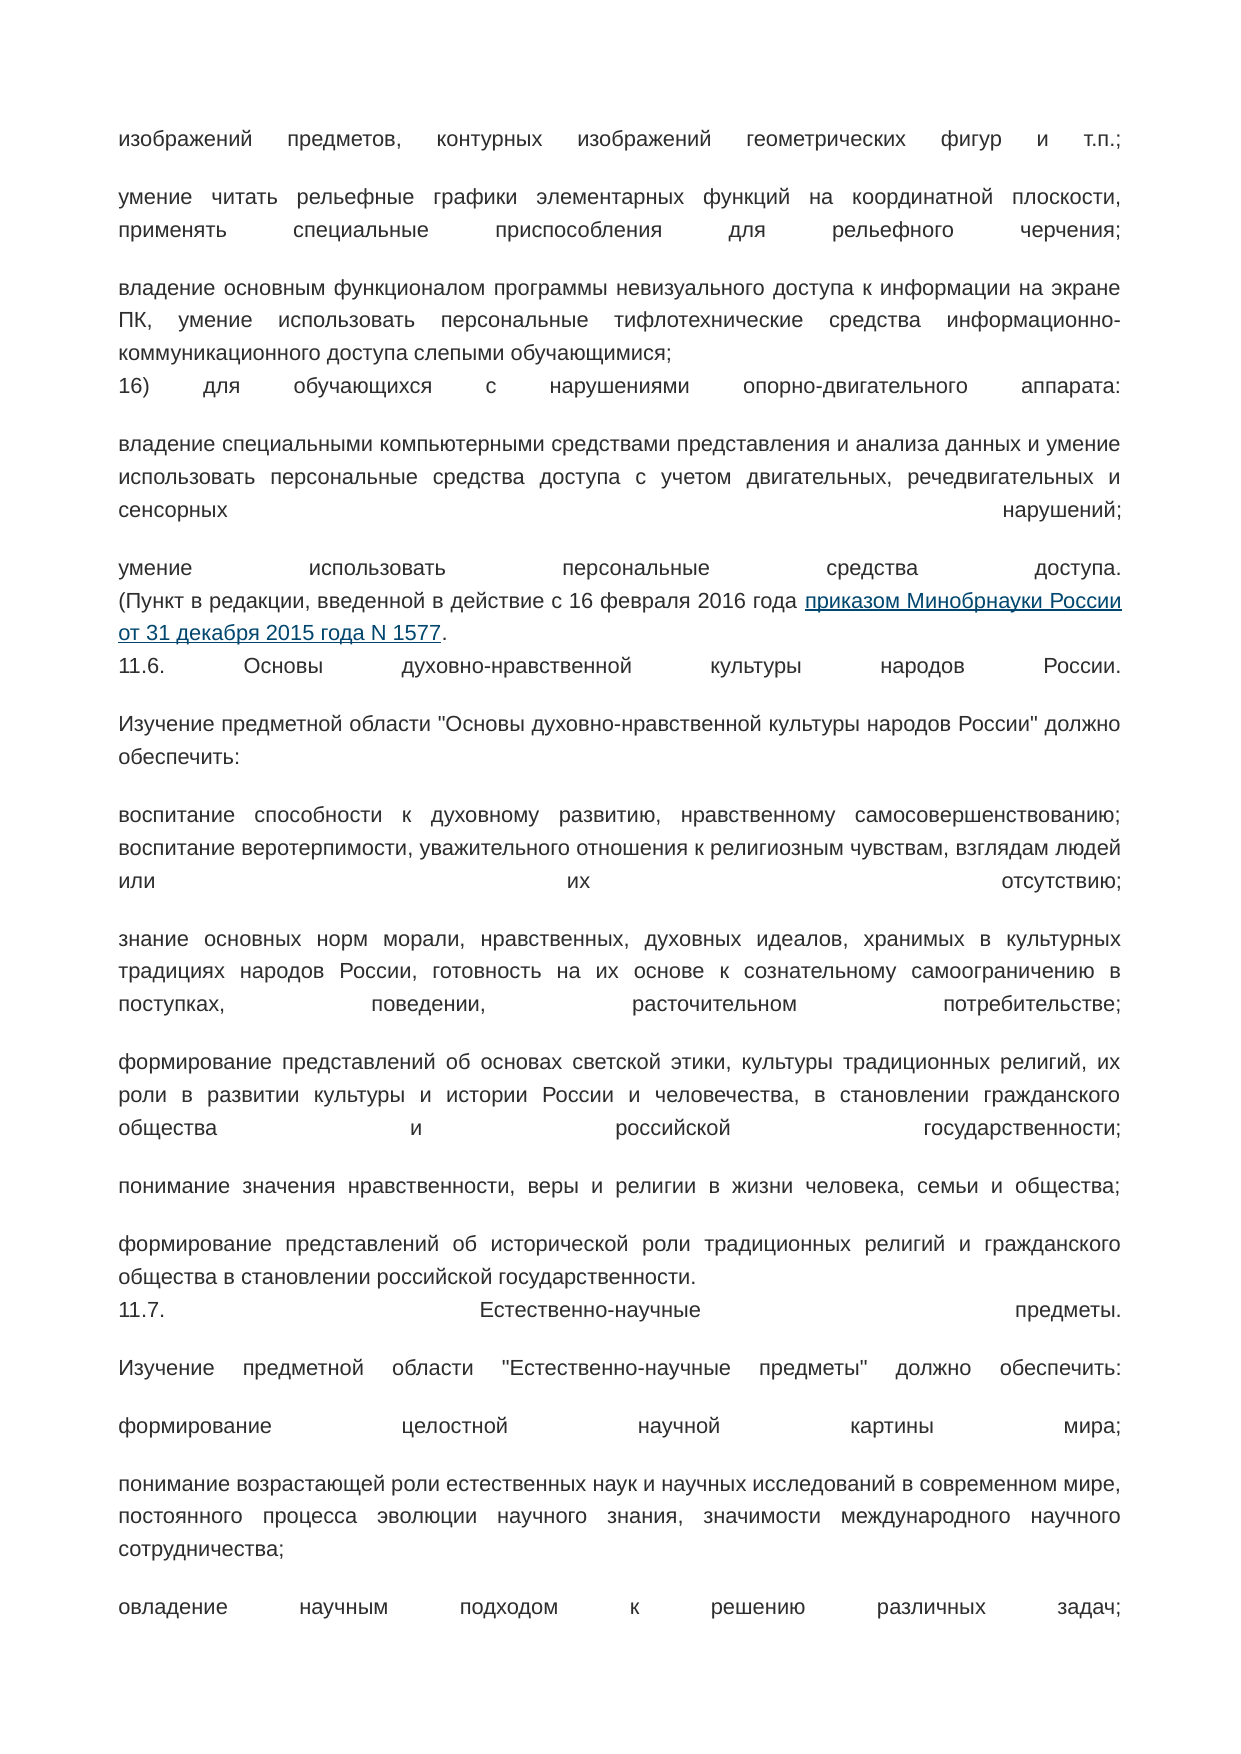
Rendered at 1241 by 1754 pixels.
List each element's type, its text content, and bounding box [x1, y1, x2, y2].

text изображений предметов, контурных изображений геометрических фигур и т.п.; умение читать рельефные графики элементарных функций на координатной плоскости, применять специальные приспособления для рельефного черчения; владение основным функционалом программы невизуального доступа к информации на экране ПК, умение использовать персональные тифлотехнические средства информационно-коммуникационного доступа слепыми обучающимися; [118, 118, 1122, 365]
text 11.7. Естественно-научные предметы. Изучение предметной области "Естественно-научные предметы" должно обеспечить: формирование целостной научной картины мира; понимание возрастающей роли естественных наук и научных исследований в современном мире, постоянного процесса эволюции научного знания, значимости международного научного сотрудничества; овладение научным подходом к решению различных задач; [118, 1289, 1122, 1619]
text 11.6. Основы духовно-нравственной культуры народов России. Изучение предметной области "Основы духовно-нравственной культуры народов России" должно обеспечить: воспитание способности к духовному развитию, нравственному самосовершенствованию; воспитание веротерпимости, уважительного отношения к религиозным чувствам, взглядам людей или их отсутствию; знание основных норм морали, нравственных, духовных идеалов, хранимых в культурных традициях народов России, готовность на их основе к сознательному самоограничению в поступках, поведении, расточительном потребительстве; формирование представлений об основах светской этики, культуры традиционных религий, их роли в развитии культуры и истории России и человечества, в становлении гражданского общества и российской государственности; понимание значения нравственности, веры и религии в жизни человека, семьи и общества; формирование представлений об исторической роли традиционных религий и гражданского общества в становлении российской государственности. [118, 646, 1122, 1289]
text 16) для обучающихся с нарушениями опорно-двигательного аппарата: владение специальными компьютерными средствами представления и анализа данных и умение использовать персональные средства доступа с учетом двигательных, речедвигательных и сенсорных нарушений; умение использовать персональные средства доступа. (Пункт в редакции, введенной в действие с 16 февраля 2016 года приказом Минобрнауки России от 31 декабря 2015 года N 1577. [118, 365, 1122, 646]
